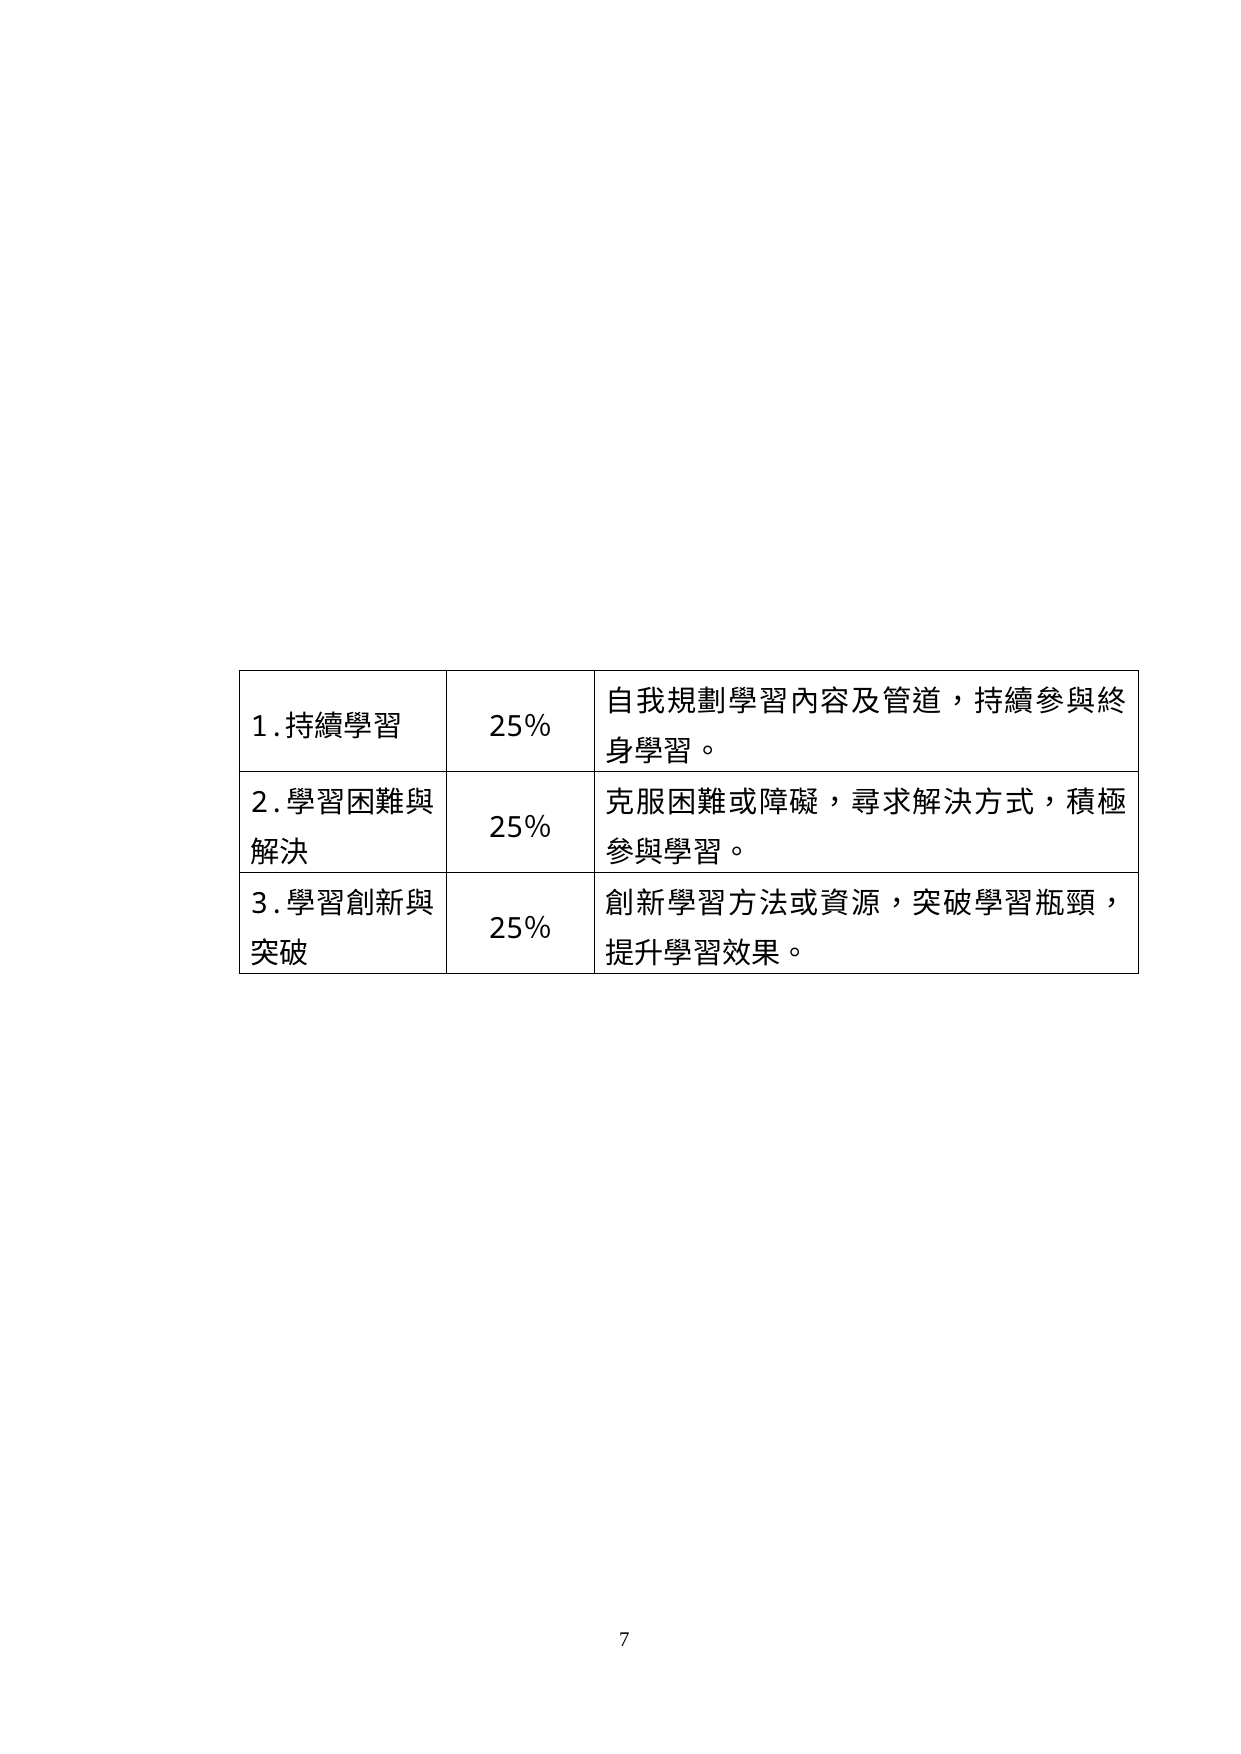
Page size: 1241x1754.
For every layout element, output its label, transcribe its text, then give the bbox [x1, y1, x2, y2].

table_cell 3.學習創新與突破 [240, 873, 446, 973]
table_cell 自我規劃學習內容及管道，持續參與終身學習。 [595, 671, 1138, 771]
table_cell 25％ [447, 671, 594, 771]
table_cell 25％ [447, 873, 594, 973]
table_cell 創新學習方法或資源，突破學習瓶頸，提升學習效果。 [595, 873, 1138, 973]
table_cell 1.持續學習 [240, 671, 446, 771]
table_cell 克服困難或障礙，尋求解決方式，積極參與學習。 [595, 772, 1138, 872]
table_cell 25％ [447, 772, 594, 872]
table_cell 2.學習困難與解決 [240, 772, 446, 872]
